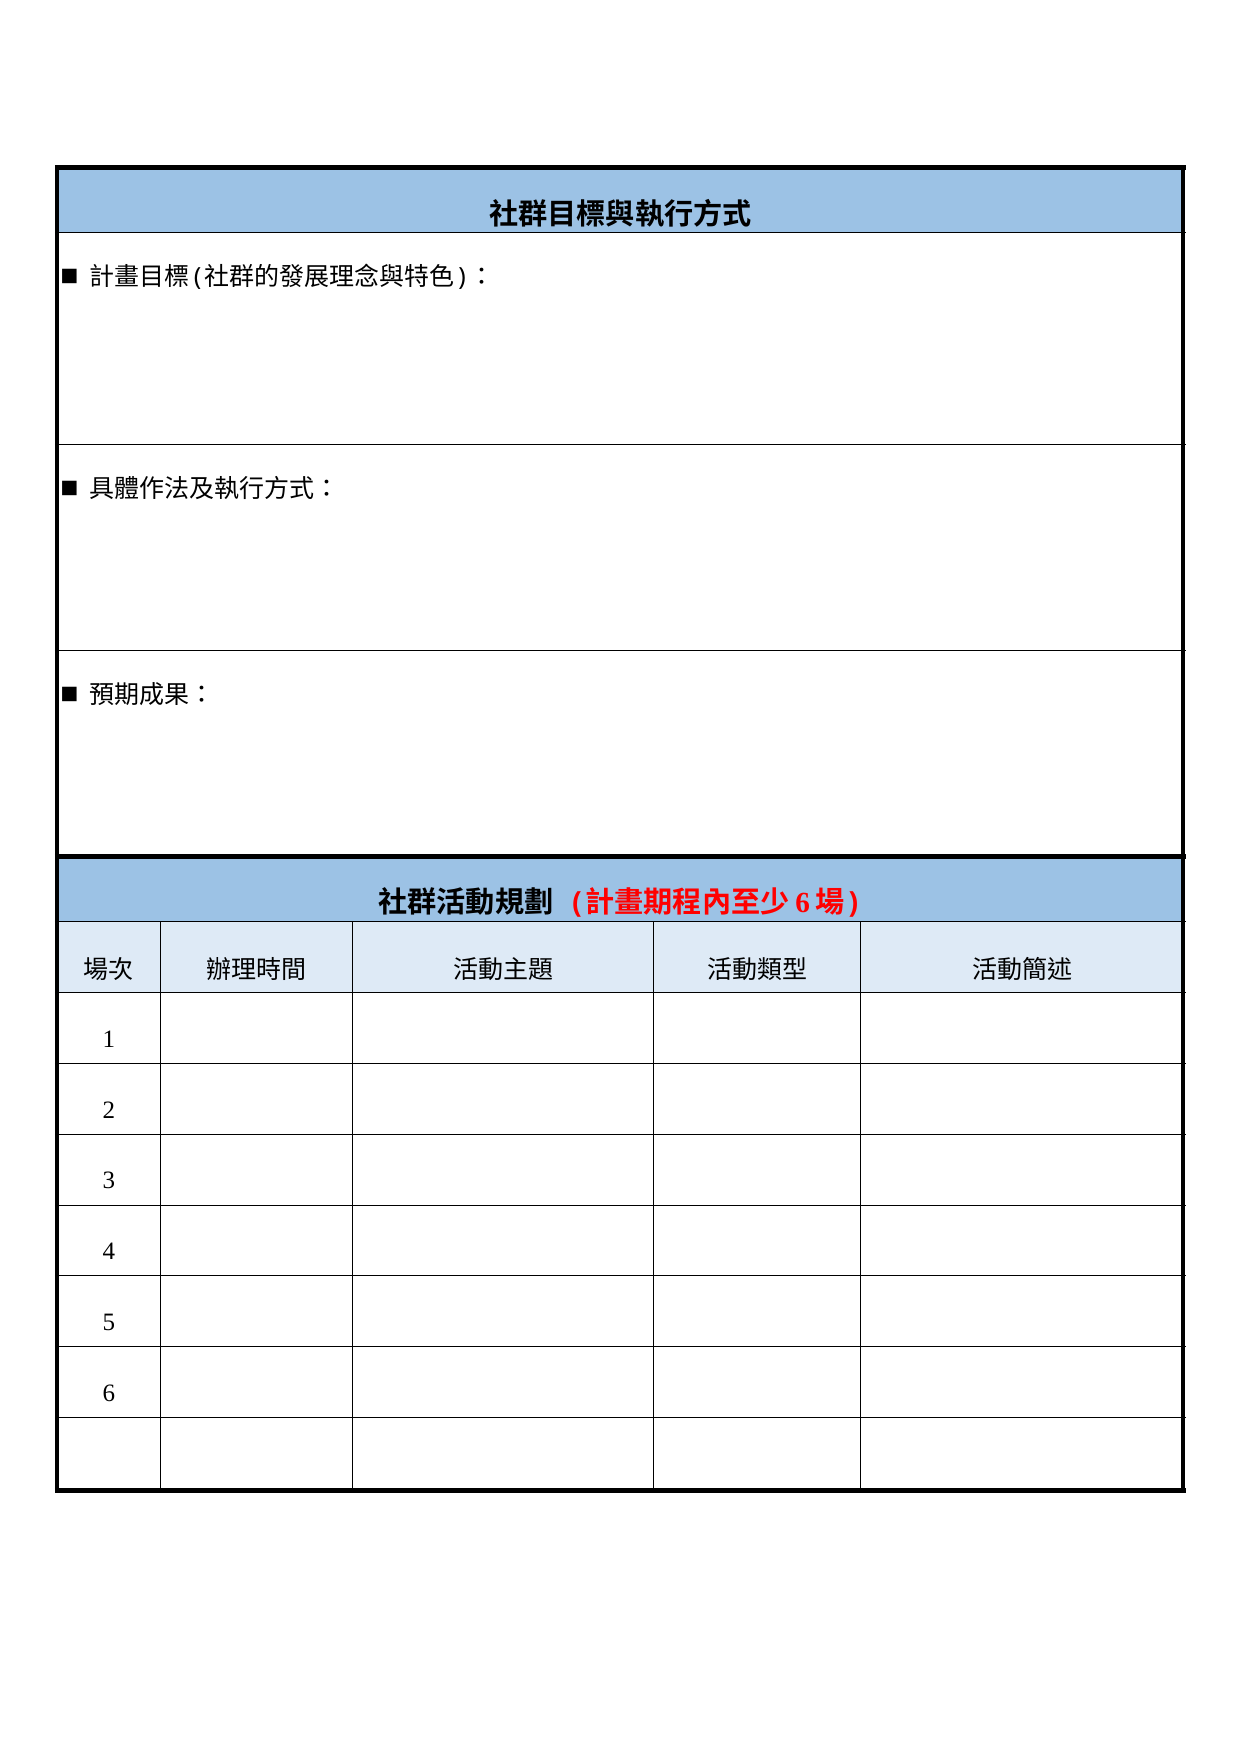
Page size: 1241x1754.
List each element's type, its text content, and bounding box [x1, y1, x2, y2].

table_cell [654, 1135, 860, 1204]
table_cell [654, 993, 860, 1063]
table_cell [654, 1418, 860, 1488]
table_cell 活動簡述 [861, 922, 1181, 992]
table_cell [161, 993, 352, 1063]
table_cell [353, 993, 653, 1063]
table_cell [353, 1135, 653, 1204]
table_cell [861, 1064, 1181, 1134]
table_cell [861, 1276, 1181, 1346]
table_cell [161, 1347, 352, 1417]
table_cell 2 [59, 1064, 160, 1134]
table_cell 活動主題 [353, 922, 653, 992]
table_cell [353, 1418, 653, 1488]
table_cell [161, 1064, 352, 1134]
table_cell 1 [59, 993, 160, 1063]
table_cell [654, 1206, 860, 1275]
table_cell 計畫目標(社群的發展理念與特色)： [59, 233, 1181, 444]
table_cell [353, 1347, 653, 1417]
table_cell [654, 1347, 860, 1417]
table_cell 活動類型 [654, 922, 860, 992]
table_cell 5 [59, 1276, 160, 1346]
table_cell 場次 [59, 922, 160, 992]
table_cell [861, 1347, 1181, 1417]
table_cell [654, 1064, 860, 1134]
table_cell [861, 1135, 1181, 1204]
table_cell [861, 993, 1181, 1063]
table_cell [161, 1135, 352, 1204]
table_cell [861, 1418, 1181, 1488]
table_cell [161, 1276, 352, 1346]
table_cell [59, 1418, 160, 1488]
table_cell 辦理時間 [161, 922, 352, 992]
table_cell 4 [59, 1206, 160, 1275]
table_cell [654, 1276, 860, 1346]
table_cell [353, 1064, 653, 1134]
table_cell 6 [59, 1347, 160, 1417]
table_cell 3 [59, 1135, 160, 1204]
table_cell [161, 1206, 352, 1275]
table_cell [353, 1206, 653, 1275]
table_cell 具體作法及執行方式： [59, 445, 1181, 649]
table_cell [861, 1206, 1181, 1275]
table_cell 社群活動規劃 (計畫期程內至少6場) [59, 859, 1181, 921]
table_cell [161, 1418, 352, 1488]
table_header 社群目標與執行方式 [59, 170, 1181, 232]
table_cell [353, 1276, 653, 1346]
table_cell 預期成果： [59, 651, 1181, 854]
